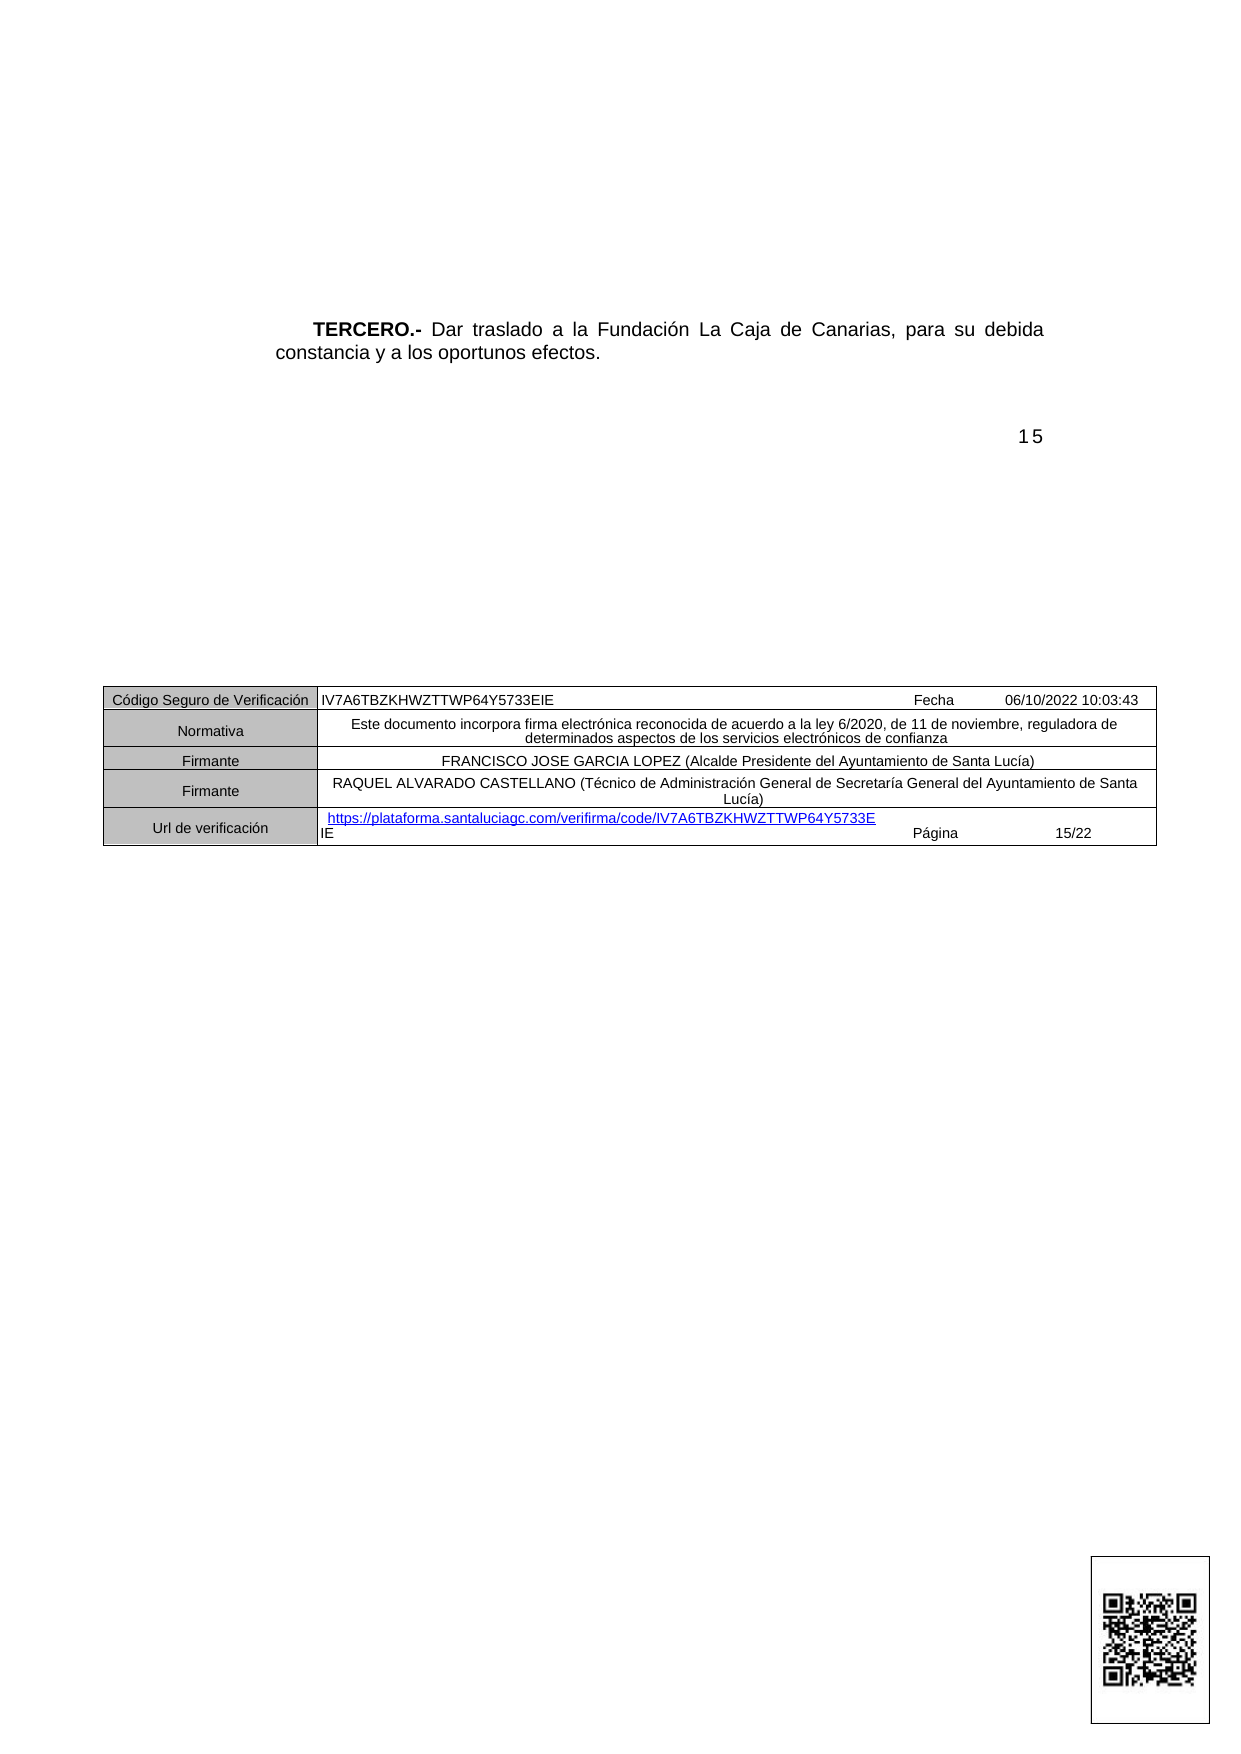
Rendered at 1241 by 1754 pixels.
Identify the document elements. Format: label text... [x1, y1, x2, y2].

table_cell FRANCISCO JOSE GARCIA LOPEZ (Alcalde Presidente del Ayuntamiento de Santa Lucía) [318, 747, 1156, 769]
text TERCERO.- Dar traslado a la Fundación La Caja de Canarias, para su debida constancia y a los oportunos efectos. [275, 319, 1045, 364]
table_cell RAQUEL ALVARADO CASTELLANO (Técnico de Administración General de Secretaría General del Ayuntamiento de Santa Lucía) [318, 770, 1156, 807]
table_cell Normativa [104, 710, 317, 746]
table_cell Firmante [104, 747, 317, 769]
table_cell https://plataforma.santaluciagc.com/verifirma/code/IV7A6TBZKHWZTTWP64Y5733E IE Página 15/22 [318, 808, 1156, 844]
table_header Código Seguro de Verificación [104, 687, 317, 708]
table_header IV7A6TBZKHWZTTWP64Y5733EIE Fecha 06/10/2022 10:03:43 [318, 687, 1156, 708]
table_cell Firmante [104, 770, 317, 807]
table_cell Este documento incorpora firma electrónica reconocida de acuerdo a la ley 6/2020, de 11 de noviembre, reguladora de determinados aspectos de los servicios electrónicos de confianza [318, 710, 1156, 746]
picture [1092, 1557, 1209, 1723]
text 15 [1018, 425, 1157, 448]
table_cell Url de verificación [104, 808, 317, 844]
